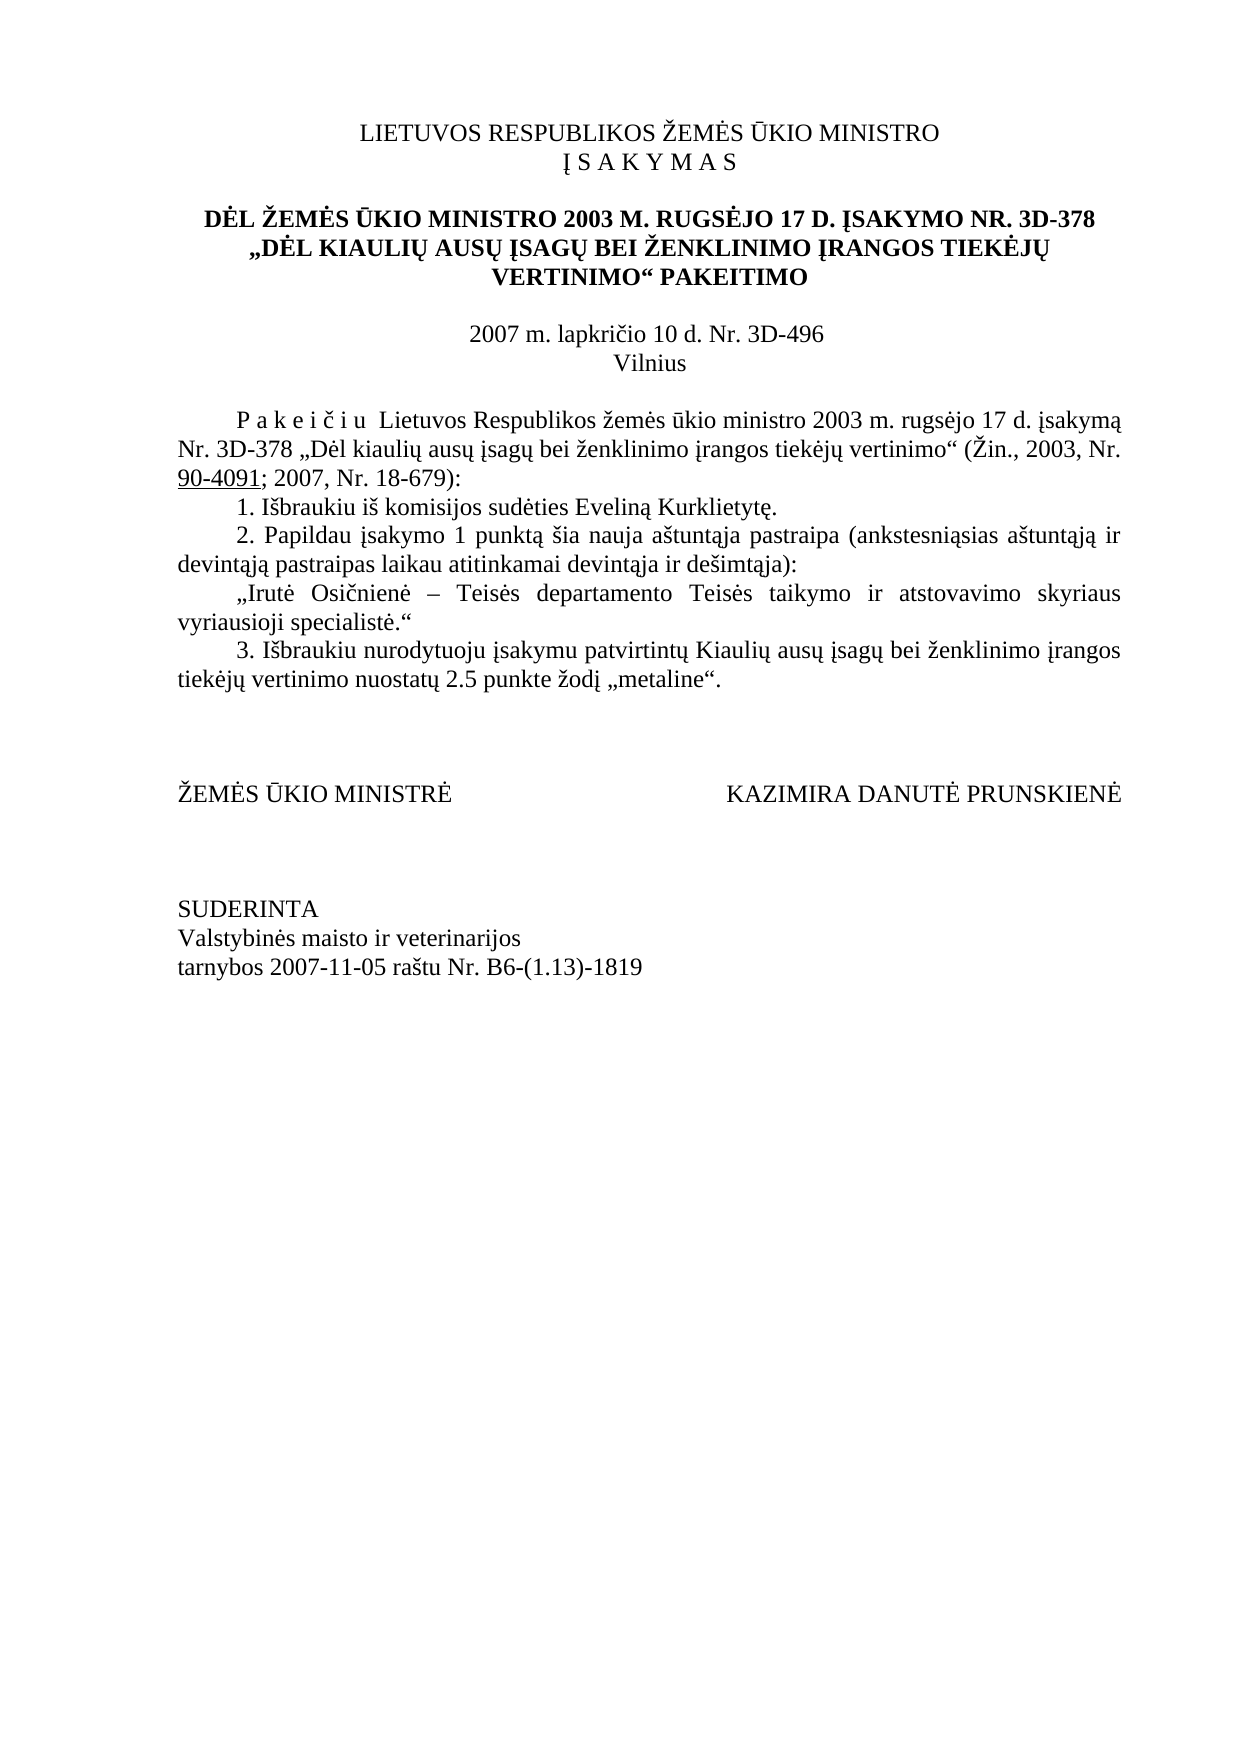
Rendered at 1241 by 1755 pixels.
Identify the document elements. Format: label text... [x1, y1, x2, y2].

text 2007 m. lapkričio 10 d. Nr. 3D-496 [177, 319, 1122, 348]
text Vilnius [177, 348, 1122, 377]
text ŽEMĖS ŪKIO MINISTRĖ KAZIMIRA DANUTĖ PRUNSKIENĖ [177, 779, 1122, 808]
text 1. Išbraukiu iš komisijos sudėties Eveliną Kurklietytę. [177, 492, 1122, 521]
text Pakeičiu Lietuvos Respublikos žemės ūkio ministro 2003 m. rugsėjo 17 d. įsakymą Nr. 3D-378 „Dėl kiaulių ausų įsagų bei ženklinimo įrangos tiekėjų vertinimo“ (Žin., 2003, Nr. 90-4091; 2007, Nr. 18-679): [177, 406, 1122, 492]
text 2. Papildau įsakymo 1 punktą šia nauja aštuntąja pastraipa (ankstesniąsias aštuntąją ir devintąją pastraipas laikau atitinkamai devintąja ir dešimtąja): [177, 521, 1122, 578]
text LIETUVOS RESPUBLIKOS ŽEMĖS ŪKIO MINISTRO [177, 118, 1122, 147]
text DĖL ŽEMĖS ŪKIO MINISTRO 2003 M. RUGSĖJO 17 D. ĮSAKYMO NR. 3D-378 „DĖL KIAULIŲ AUSŲ ĮSAGŲ BEI ŽENKLINIMO ĮRANGOS TIEKĖJŲ VERTINIMO“ PAKEITIMO [177, 204, 1122, 291]
text „Irutė Osičnienė – Teisės departamento Teisės taikymo ir atstovavimo skyriaus vyriausioji specialistė.“ [177, 578, 1122, 636]
text ĮSAKYMAS [177, 147, 1122, 176]
text tarnybos 2007-11-05 raštu Nr. B6-(1.13)-1819 [177, 952, 1122, 981]
text 3. Išbraukiu nurodytuoju įsakymu patvirtintų Kiaulių ausų įsagų bei ženklinimo įrangos tiekėjų vertinimo nuostatų 2.5 punkte žodį „metaline“. [177, 636, 1122, 693]
text Valstybinės maisto ir veterinarijos [177, 923, 1122, 952]
text SUDERINTA [177, 894, 1122, 923]
